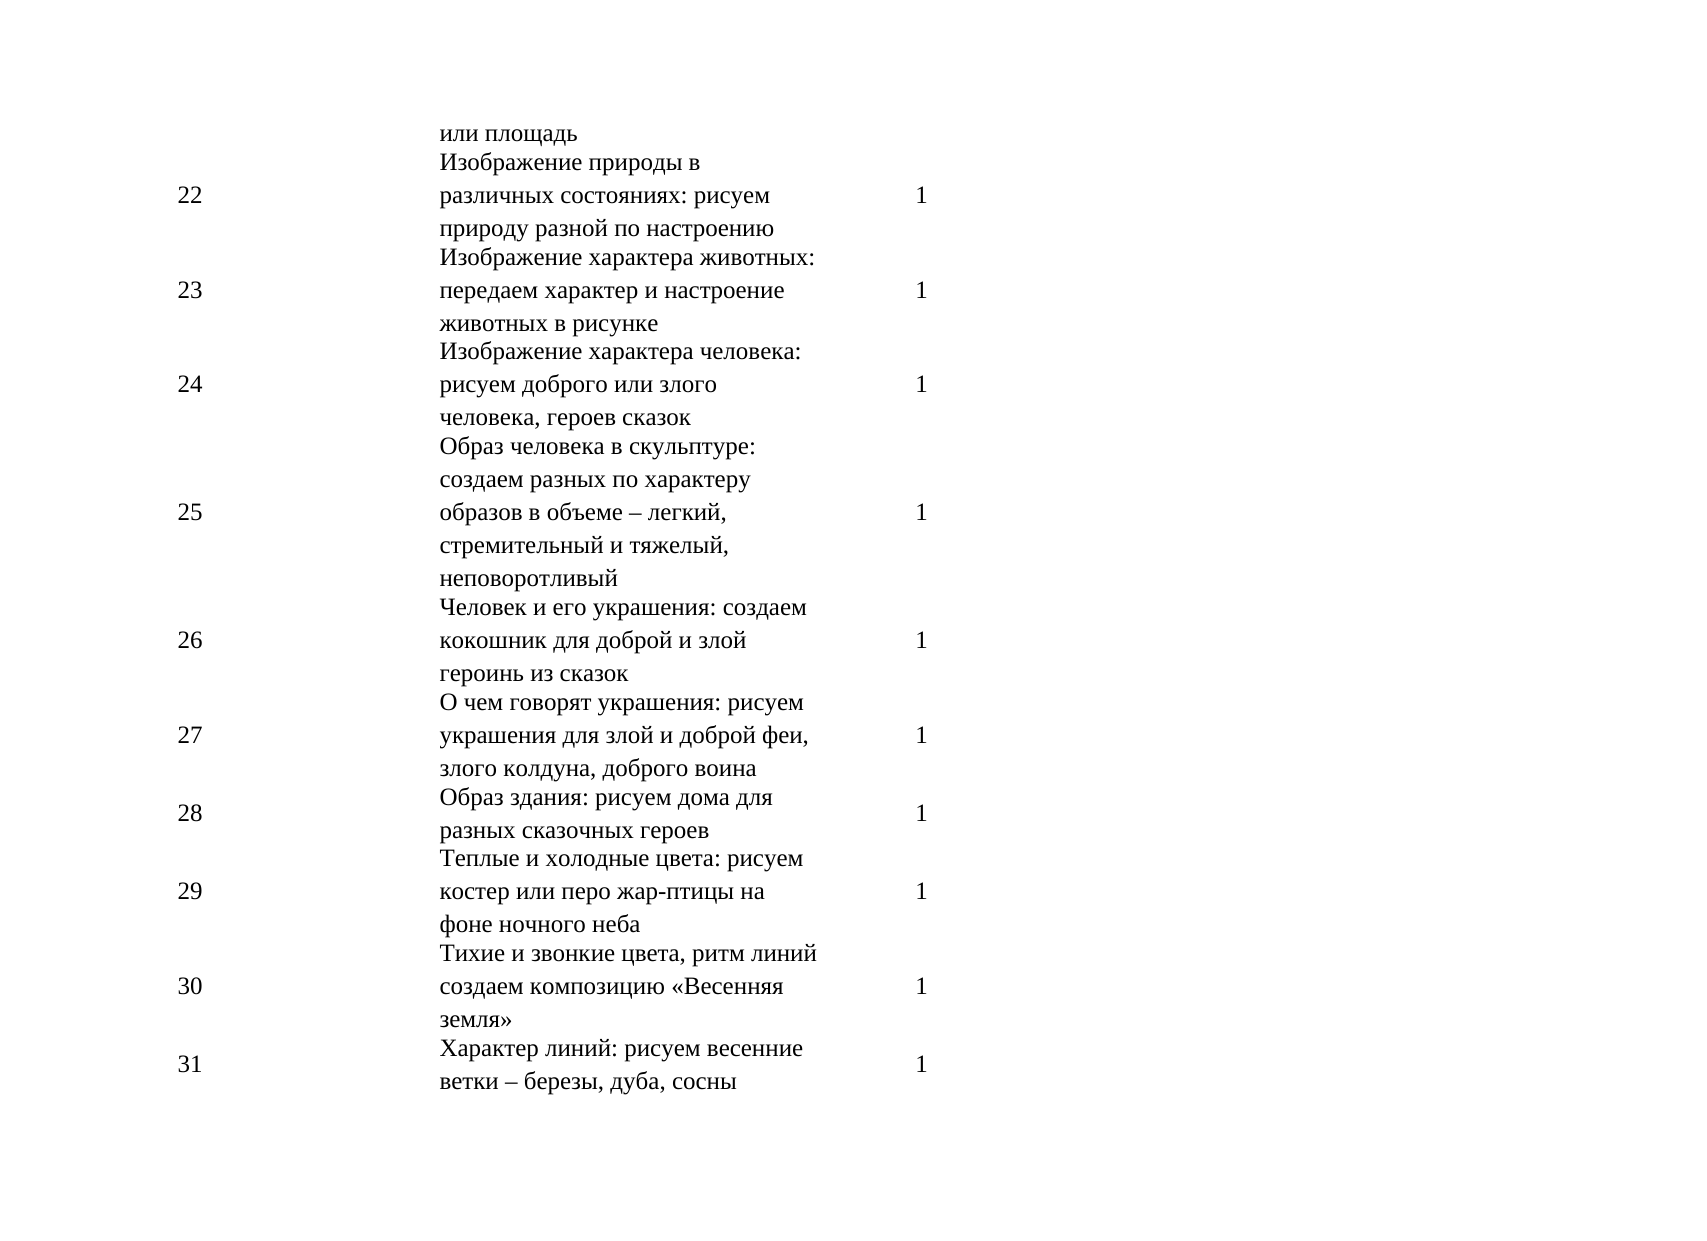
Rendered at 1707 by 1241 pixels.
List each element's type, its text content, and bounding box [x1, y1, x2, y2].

table_cell [1462, 336, 1628, 431]
table_cell [1159, 592, 1462, 687]
table_cell [1159, 118, 1462, 147]
table_cell [1462, 1033, 1628, 1095]
table_cell 27 [166, 687, 414, 782]
table_cell [998, 592, 1159, 687]
table_cell [1159, 1033, 1462, 1095]
table_cell Образ здания: рисуем дома для разных сказочных героев [414, 782, 831, 843]
table_cell [998, 782, 1159, 843]
table_cell [998, 336, 1159, 431]
table_cell 24 [166, 336, 414, 431]
table_cell [166, 118, 414, 147]
table_cell [1159, 431, 1462, 592]
table_cell 29 [166, 844, 414, 938]
table_cell 1 [831, 782, 998, 843]
table_cell [998, 687, 1159, 782]
table_cell 26 [166, 592, 414, 687]
table_cell Тихие и звонкие цвета, ритм линий создаем композицию «Весенняя земля» [414, 938, 831, 1033]
table_cell [1462, 592, 1628, 687]
table_cell 23 [166, 242, 414, 336]
table_cell [1159, 336, 1462, 431]
table_cell 1 [831, 938, 998, 1033]
table_cell Характер линий: рисуем весенние ветки – березы, дуба, сосны [414, 1033, 831, 1095]
table_cell [1159, 687, 1462, 782]
table_cell 1 [831, 336, 998, 431]
table_cell 1 [831, 592, 998, 687]
table_cell 31 [166, 1033, 414, 1095]
table_cell 1 [831, 687, 998, 782]
table_cell [1462, 242, 1628, 336]
table_cell Изображение характера человека: рисуем доброго или злого человека, героев сказок [414, 336, 831, 431]
table_cell О чем говорят украшения: рисуем украшения для злой и доброй феи, злого колдуна, доброго воина [414, 687, 831, 782]
table_cell [1462, 938, 1628, 1033]
table_cell [1462, 431, 1628, 592]
table_cell 1 [831, 844, 998, 938]
table_cell или площадь [414, 118, 831, 147]
table_cell 1 [831, 242, 998, 336]
table_cell Изображение природы в различных состояниях: рисуем природу разной по настроению [414, 147, 831, 242]
table_cell 25 [166, 431, 414, 592]
table_cell 1 [831, 1033, 998, 1095]
table_cell [1462, 782, 1628, 843]
table_cell [998, 147, 1159, 242]
table_cell [998, 1033, 1159, 1095]
table_cell Изображение характера животных: передаем характер и настроение животных в рисунке [414, 242, 831, 336]
table_cell [998, 938, 1159, 1033]
table_cell 22 [166, 147, 414, 242]
table_cell 1 [831, 147, 998, 242]
table_cell [1462, 147, 1628, 242]
table_cell [1159, 782, 1462, 843]
table_cell [998, 118, 1159, 147]
table_cell Человек и его украшения: создаем кокошник для доброй и злой героинь из сказок [414, 592, 831, 687]
table_cell [998, 242, 1159, 336]
table_cell Теплые и холодные цвета: рисуем костер или перо жар-птицы на фоне ночного неба [414, 844, 831, 938]
table_cell [1462, 118, 1628, 147]
table_cell [1462, 687, 1628, 782]
table_cell [998, 431, 1159, 592]
table_cell [998, 844, 1159, 938]
table_cell 30 [166, 938, 414, 1033]
table_cell 1 [831, 431, 998, 592]
table_cell [1159, 938, 1462, 1033]
table_cell [1159, 844, 1462, 938]
table_cell [1462, 844, 1628, 938]
table_cell [1159, 242, 1462, 336]
table_cell [831, 118, 998, 147]
table_cell Образ человека в скульптуре: создаем разных по характеру образов в объеме – легкий, стремительный и тяжелый, неповоротливый [414, 431, 831, 592]
table_cell [1159, 147, 1462, 242]
table_cell 28 [166, 782, 414, 843]
